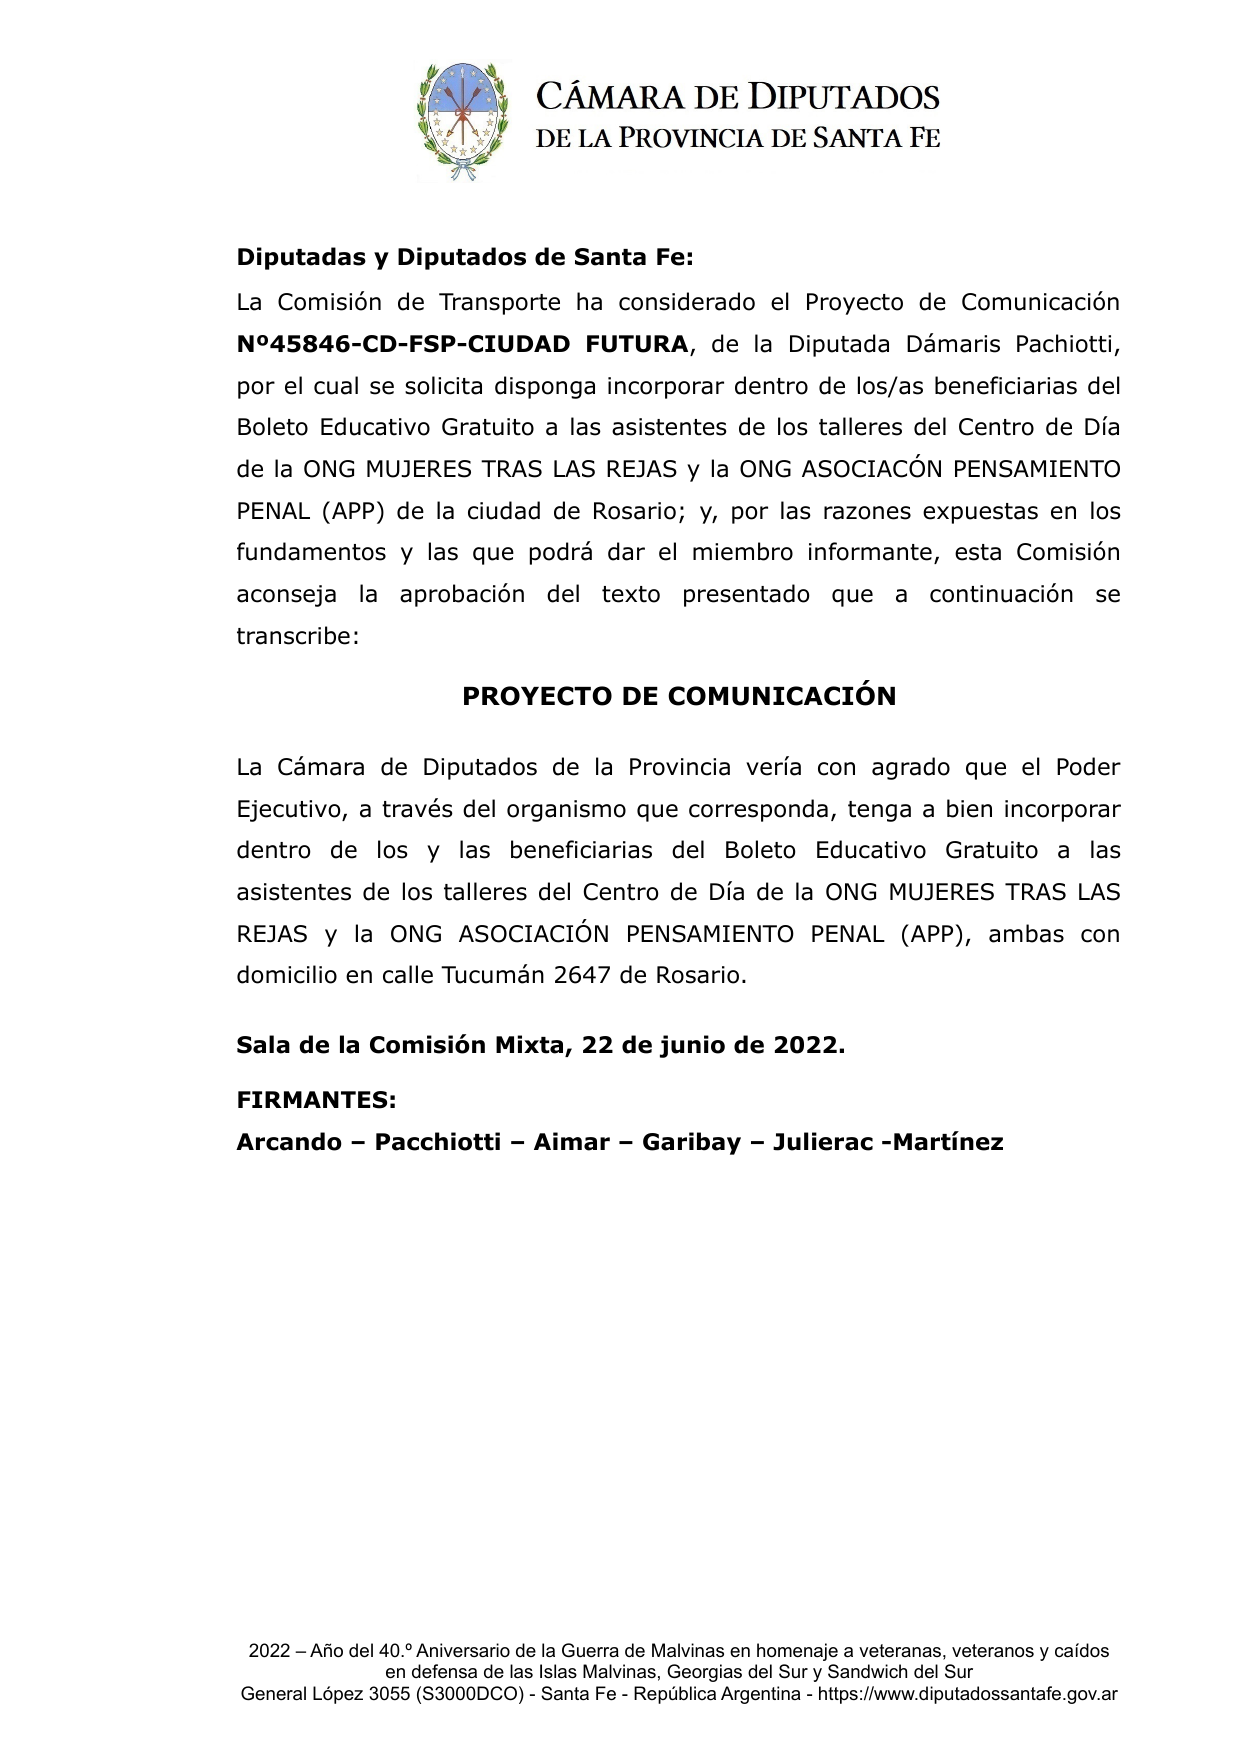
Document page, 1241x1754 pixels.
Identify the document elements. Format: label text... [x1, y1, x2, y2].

text Sala de la Comisión Mixta, 22 de junio de 2022. [236, 1030, 1122, 1058]
picture [413, 59, 945, 183]
text PROYECTO DE COMUNICACIÓN [236, 680, 1122, 711]
text Arcando – Pacchiotti – Aimar – Garibay – Julierac -Martínez [236, 1128, 1122, 1155]
text La Cámara de Diputados de la Provincia vería con agrado que el Poder Ejecutivo, a través del organismo que corresponda, tenga a bien incorporar dentro de los y las beneficiarias del Boleto Educativo Gratuito a las asistentes de los talleres del Centro de Día de la ONG MUJERES TRAS LAS REJAS y la ONG ASOCIACIÓN PENSAMIENTO PENAL (APP), ambas con domicilio en calle Tucumán 2647 de Rosario. [236, 752, 1122, 989]
text Diputadas y Diputados de Santa Fe: [236, 242, 1122, 270]
text FIRMANTES: [236, 1086, 1122, 1114]
text La Comisión de Transporte ha considerado el Proyecto de Comunicación Nº45846-CD-FSP-CIUDAD FUTURA, de la Diputada Dámaris Pachiotti, por el cual se solicita disponga incorporar dentro de los/as beneficiarias del Boleto Educativo Gratuito a las asistentes de los talleres del Centro de Día de la ONG MUJERES TRAS LAS REJAS y la ONG ASOCIACÓN PENSAMIENTO PENAL (APP) de la ciudad de Rosario; y, por las razones expuestas en los fundamentos y las que podrá dar el miembro informante, esta Comisión aconseja la aprobación del texto presentado que a continuación se transcribe: [236, 288, 1122, 649]
